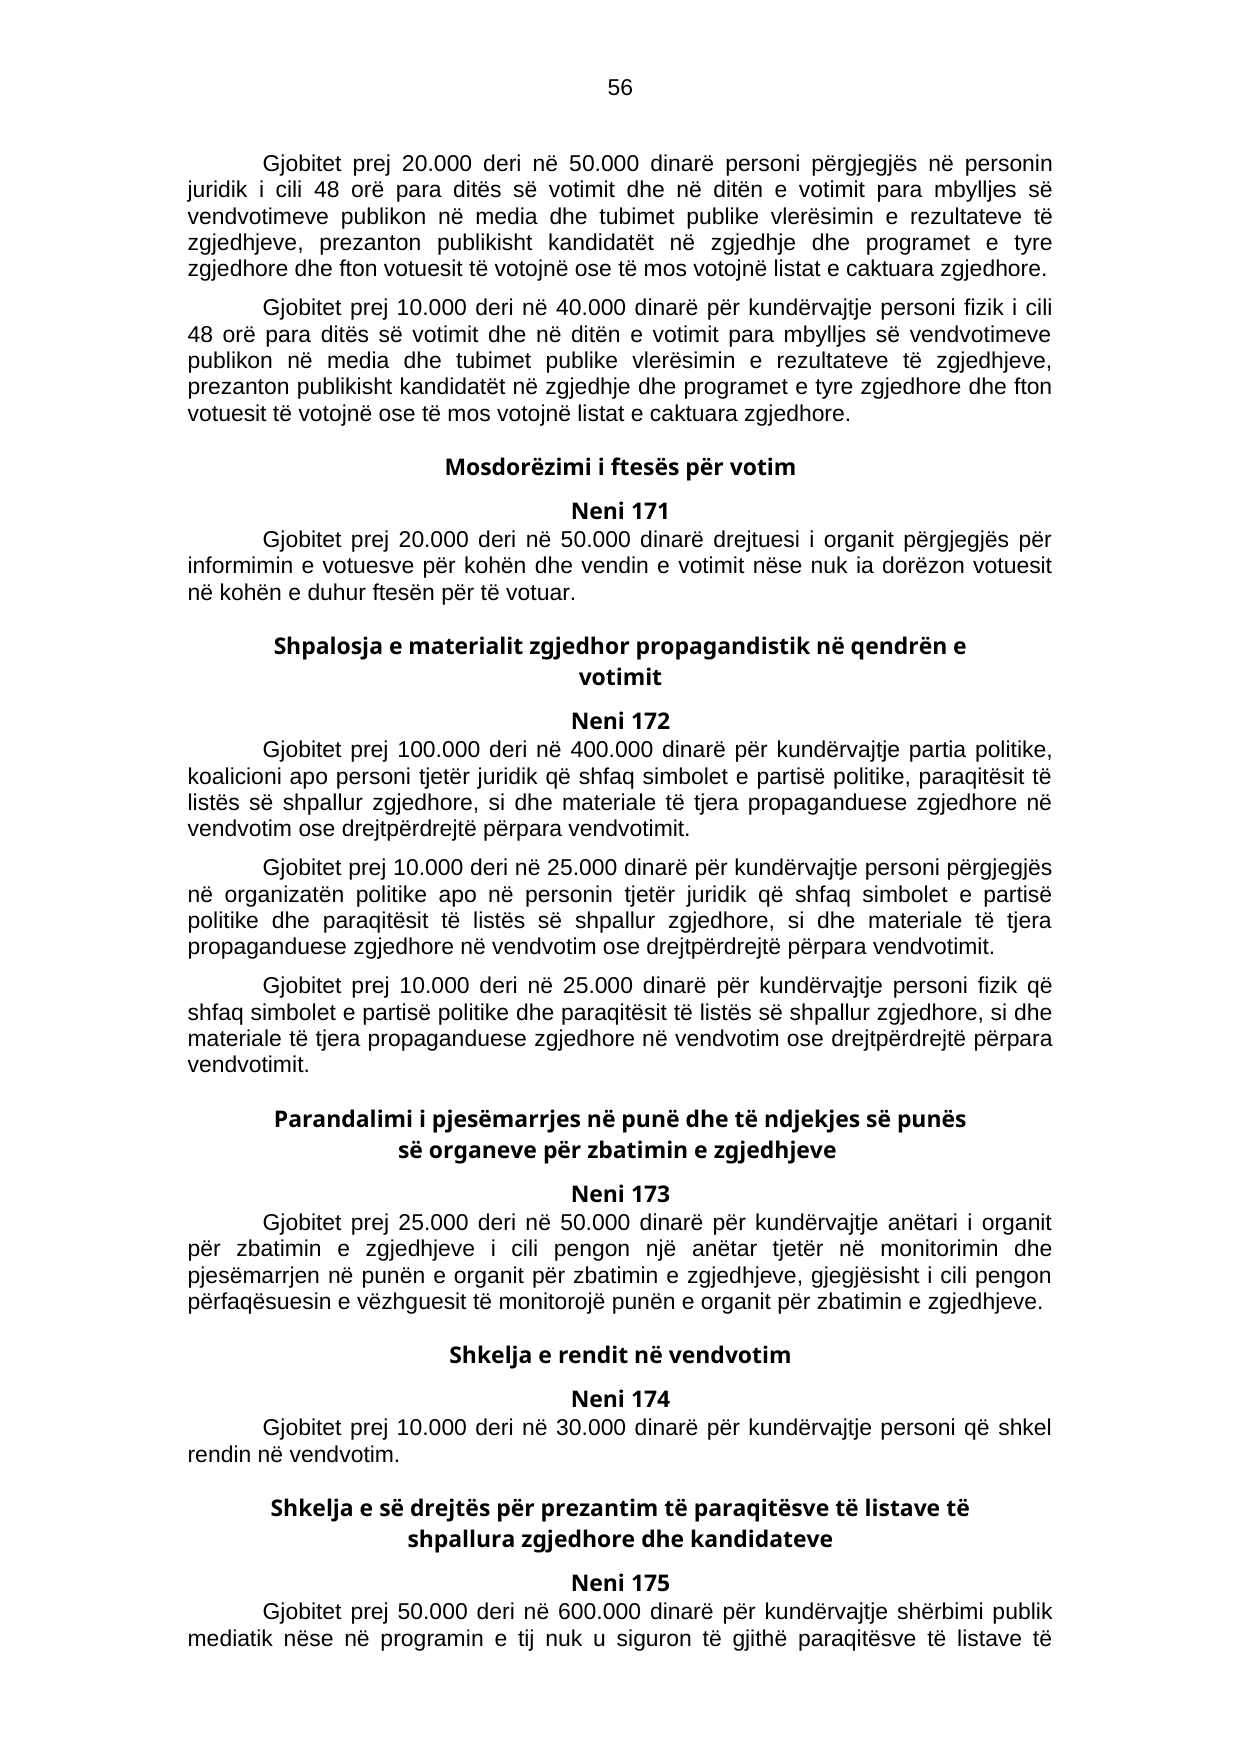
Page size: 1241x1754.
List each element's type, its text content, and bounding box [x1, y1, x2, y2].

text Parandalimi i pjesëmarrjes në punë dhe të ndjekjes së punës së organeve për zbatimin e zgjedhjeve [262, 1103, 978, 1165]
text Neni 173 [262, 1178, 978, 1209]
text Gjobitet prej 10.000 deri në 25.000 dinarë për kundërvajtje personi përgjegjës në organizatën politike apo në personin tjetër juridik që shfaq simbolet e partisë politike dhe paraqitësit të listës së shpallur zgjedhore, si dhe materiale të tjera propaganduese zgjedhore në vendvotim ose drejtpërdrejtë përpara vendvotimit. [187, 854, 1053, 960]
text Gjobitet prej 20.000 deri në 50.000 dinarë personi përgjegjës në personin juridik i cili 48 orë para ditës së votimit dhe në ditën e votimit para mbylljes së vendvotimeve publikon në media dhe tubimet publike vlerësimin e rezultateve të zgjedhjeve, prezanton publikisht kandidatët në zgjedhje dhe programet e tyre zgjedhore dhe fton votuesit të votojnë ose të mos votojnë listat e caktuara zgjedhore. [187, 150, 1053, 282]
text Neni 172 [262, 705, 978, 736]
text Gjobitet prej 50.000 deri në 600.000 dinarë për kundërvajtje shërbimi publik mediatik nëse në programin e tij nuk u siguron të gjithë paraqitësve të listave të [187, 1598, 1053, 1651]
text Neni 171 [262, 495, 978, 526]
text Mosdorëzimi i ftesës për votim [262, 451, 978, 482]
text Shkelja e rendit në vendvotim [262, 1339, 978, 1371]
text Shkelja e së drejtës për prezantim të paraqitësve të listave të shpallura zgjedhore dhe kandidateve [262, 1492, 978, 1554]
text Gjobitet prej 10.000 deri në 25.000 dinarë për kundërvajtje personi fizik që shfaq simbolet e partisë politike dhe paraqitësit të listës së shpallur zgjedhore, si dhe materiale të tjera propaganduese zgjedhore në vendvotim ose drejtpërdrejtë përpara vendvotimit. [187, 972, 1053, 1078]
text Neni 174 [262, 1383, 978, 1414]
text Gjobitet prej 25.000 deri në 50.000 dinarë për kundërvajtje anëtari i organit për zbatimin e zgjedhjeve i cili pengon një anëtar tjetër në monitorimin dhe pjesëmarrjen në punën e organit për zbatimin e zgjedhjeve, gjegjësisht i cili pengon përfaqësuesin e vëzhguesit të monitorojë punën e organit për zbatimin e zgjedhjeve. [187, 1209, 1053, 1314]
text Gjobitet prej 10.000 deri në 30.000 dinarë për kundërvajtje personi që shkel rendin në vendvotim. [187, 1414, 1053, 1467]
text Gjobitet prej 10.000 deri në 40.000 dinarë për kundërvajtje personi fizik i cili 48 orë para ditës së votimit dhe në ditën e votimit para mbylljes së vendvotimeve publikon në media dhe tubimet publike vlerësimin e rezultateve të zgjedhjeve, prezanton publikisht kandidatët në zgjedhje dhe programet e tyre zgjedhore dhe fton votuesit të votojnë ose të mos votojnë listat e caktuara zgjedhore. [187, 294, 1053, 426]
text Neni 175 [262, 1567, 978, 1598]
text Gjobitet prej 20.000 deri në 50.000 dinarë drejtuesi i organit përgjegjës për informimin e votuesve për kohën dhe vendin e votimit nëse nuk ia dorëzon votuesit në kohën e duhur ftesën për të votuar. [187, 526, 1053, 605]
text Shpalosja e materialit zgjedhor propagandistik në qendrën e votimit [262, 630, 978, 693]
text Gjobitet prej 100.000 deri në 400.000 dinarë për kundërvajtje partia politike, koalicioni apo personi tjetër juridik që shfaq simbolet e partisë politike, paraqitësit të listës së shpallur zgjedhore, si dhe materiale të tjera propaganduese zgjedhore në vendvotim ose drejtpërdrejtë përpara vendvotimit. [187, 736, 1053, 842]
